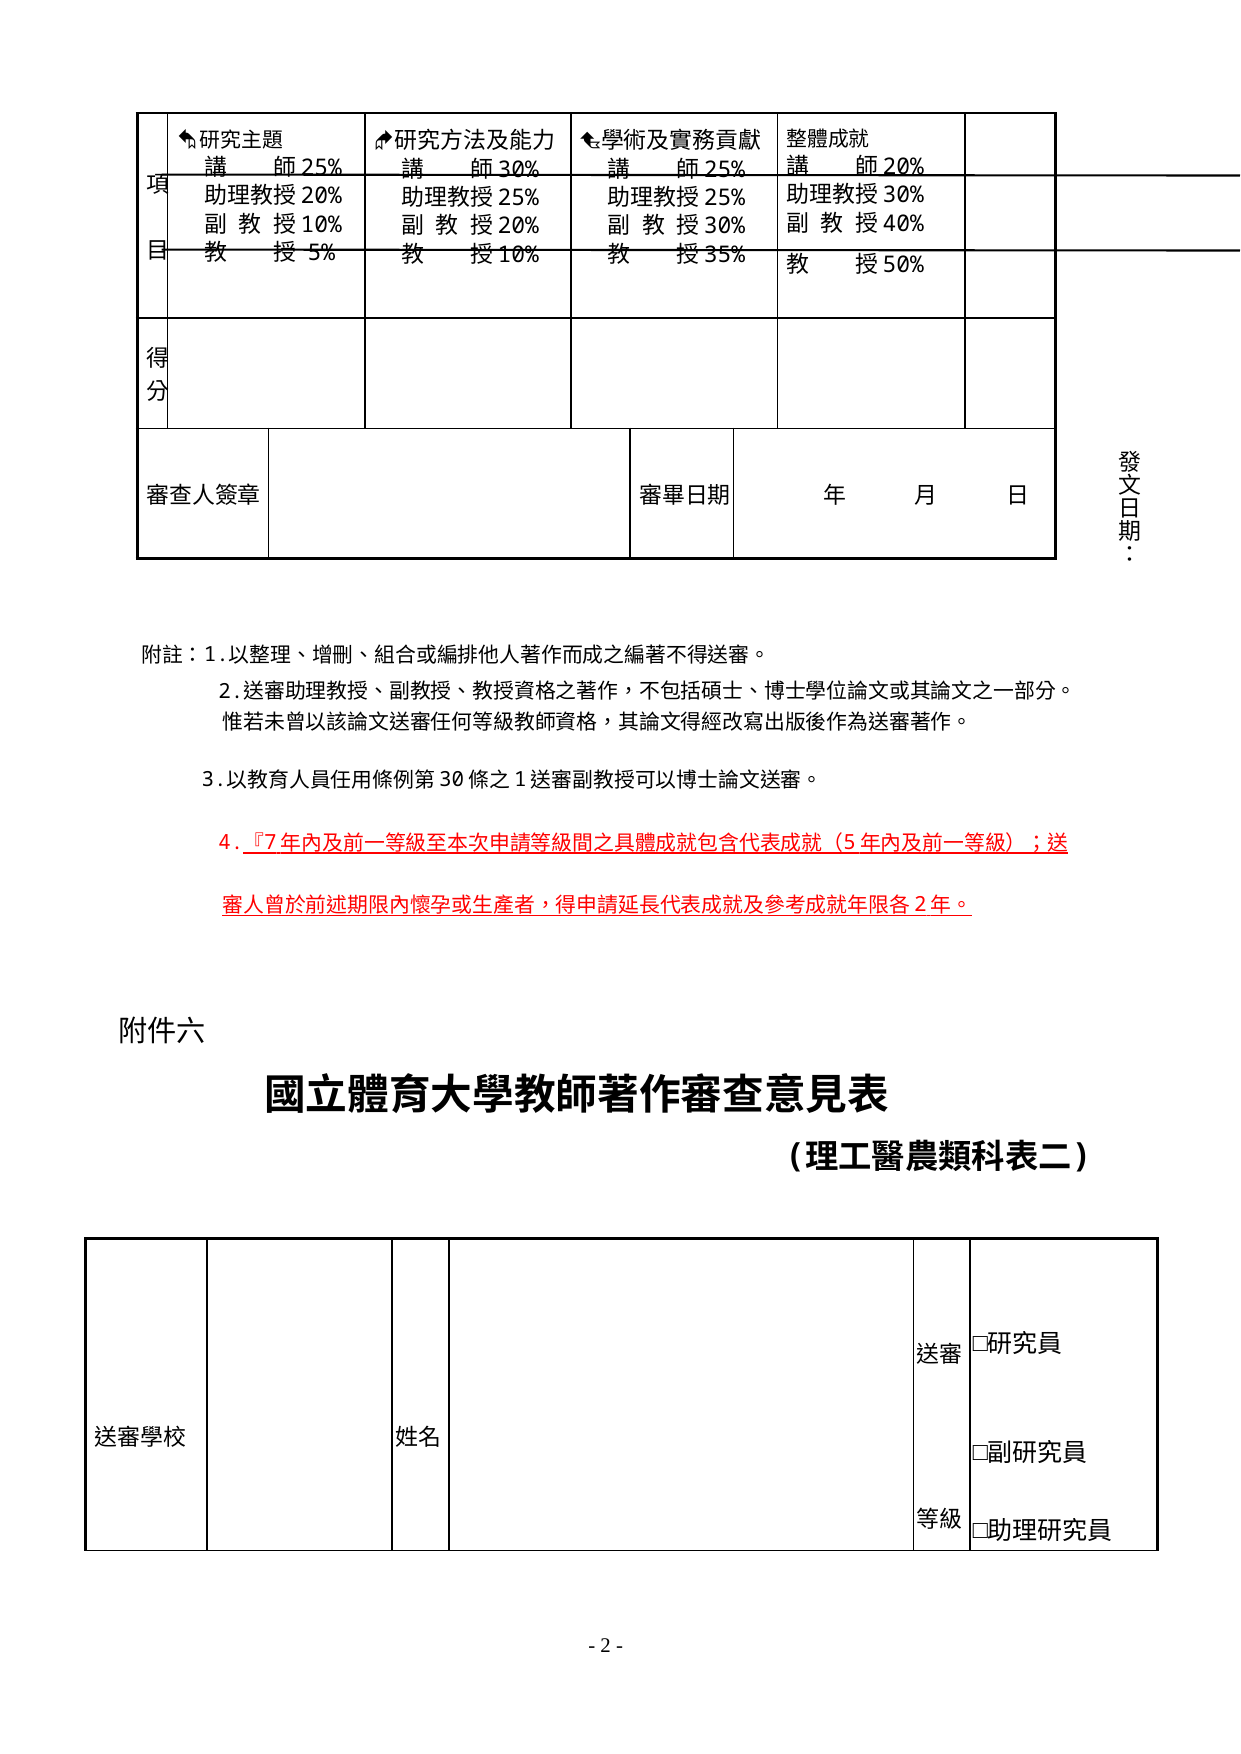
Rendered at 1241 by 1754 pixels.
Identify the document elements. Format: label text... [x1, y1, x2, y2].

table_cell 得分 [1096, 435, 1149, 619]
text 附件六 [118, 987, 1092, 1050]
table_cell [966, 319, 1054, 428]
table_cell 研究主題 講 師25% 助理教授20% 副 教 授10% 教 授 5% [168, 176, 364, 248]
table_cell [966, 177, 1054, 249]
table_header 送審 等級 [914, 1240, 969, 1550]
text 惟若未曾以該論文送審任何等級教師資格，其論文得經改寫出版後作為送審著作。 [118, 705, 1092, 735]
table_cell 年 月 日 [734, 429, 1054, 557]
table_cell 教 授50% [778, 252, 964, 317]
table_header 姓名 [393, 1240, 448, 1550]
table_cell 項 目 [139, 114, 167, 317]
table_header [208, 1240, 391, 1550]
text 附註：1.以整理、增刪、組合或編排他人著作而成之編著不得送審。 [118, 612, 1092, 675]
table_cell 助理教授30% 副 教 授40% [778, 177, 964, 249]
table_cell 審畢日期 [631, 429, 733, 557]
text 3.以教育人員任用條例第30條之1送審副教授可以博士論文送審。 [118, 737, 1092, 800]
text (理工醫農類科表二) [118, 1112, 1092, 1175]
table_cell [269, 429, 629, 557]
table_header [450, 1240, 913, 1550]
table_cell [778, 319, 964, 428]
text 國立體育大學教師著作審查意見表 [118, 1050, 1092, 1112]
table_cell 研究方法及能力 講 師30% 助理教授25% 副 教 授20% 教 授10% [366, 176, 570, 248]
table_cell 得分 [139, 319, 167, 428]
table_cell 學術及實務貢獻 講 師25% 助理教授25% 副 教 授30% 教 授35% [572, 176, 777, 249]
table_cell 研究主題 講 師25% 助理教授20% 副 教 授10% 教 授 5% [168, 251, 364, 317]
table_cell [966, 114, 1054, 174]
table_cell [366, 319, 570, 428]
table_cell 研究主題 講 師25% 助理教授20% 副 教 授10% 教 授 5% [168, 114, 364, 173]
table_cell 研究方法及能力 講 師30% 助理教授25% 副 教 授20% 教 授10% [366, 251, 570, 317]
text 2.送審助理教授、副教授、教授資格之著作，不包括碩士、博士學位論文或其論文之一部分。 [118, 675, 1092, 705]
table_cell 學術及實務貢獻 講 師25% 助理教授25% 副 教 授30% 教 授35% [572, 251, 777, 317]
table_cell 學術及實務貢獻 講 師25% 助理教授25% 副 教 授30% 教 授35% [572, 114, 777, 174]
table_cell 研究方法及能力 講 師30% 助理教授25% 副 教 授20% 教 授10% [366, 114, 570, 173]
table_cell 審查人簽章 [139, 429, 268, 557]
text 4.『7年內及前一等級至本次申請等級間之具體成就包含代表成就（5年內及前一等級）；送審人曾於前述期限內懷孕或生產者，得申請延長代表成就及參考成就年限各2年。 [118, 800, 1081, 925]
table_cell 整體成就 講 師20% [778, 114, 964, 174]
table_cell [168, 319, 364, 428]
table_header 送審學校 [87, 1240, 206, 1550]
table_cell [572, 319, 777, 428]
table_header □研究員 □副研究員 □助理研究員 [971, 1240, 1156, 1550]
table_cell [966, 252, 1054, 317]
